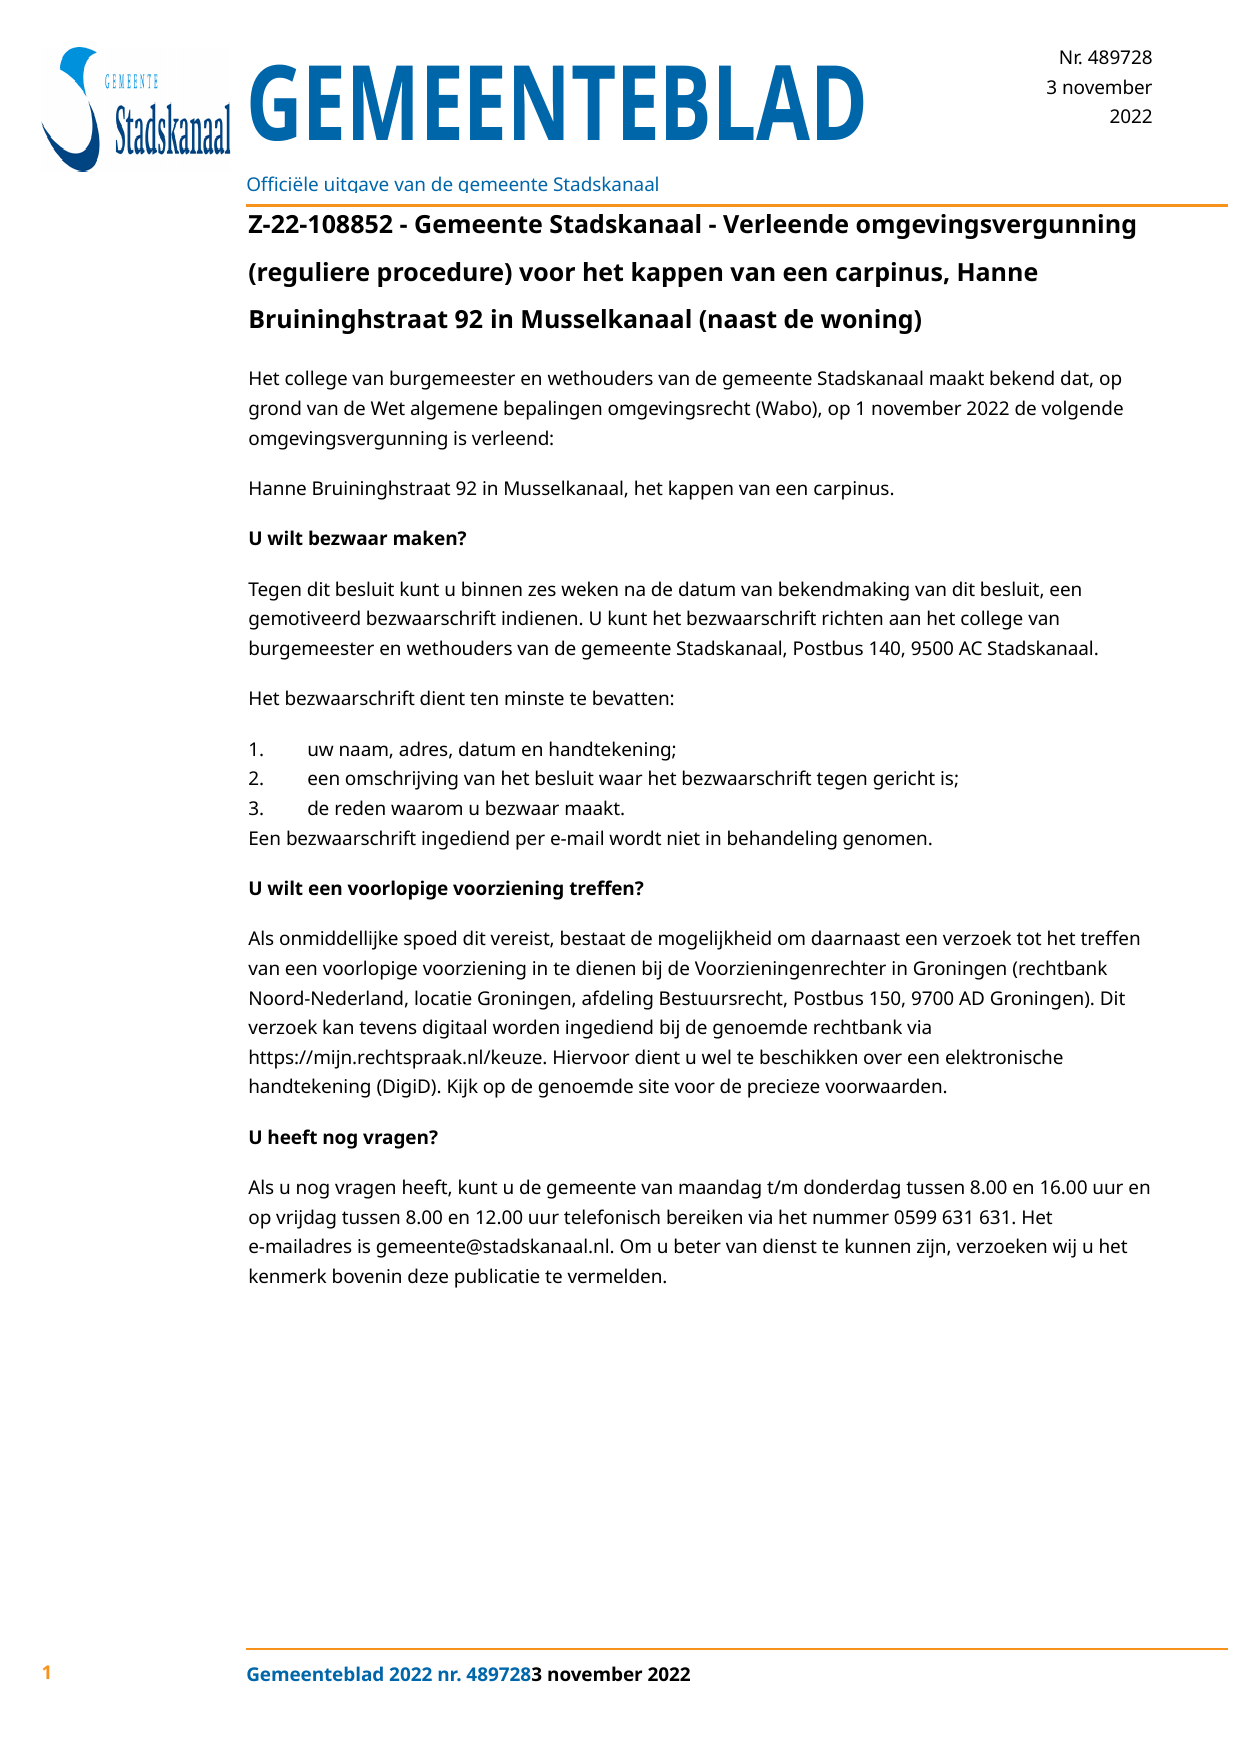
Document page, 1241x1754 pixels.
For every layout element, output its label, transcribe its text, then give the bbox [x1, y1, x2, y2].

text Hanne Bruininghstraat 92 in Musselkanaal, het kappen van een carpinus. [248, 475, 1152, 501]
picture [41, 47, 231, 172]
text Als u nog vragen heeft, kunt u de gemeente van maandag t/m donderdag tussen 8.00 en 16.00 uur en op vrijdag tussen 8.00 en 12.00 uur telefonisch bereiken via het nummer 0599 631 631. Het e‑mailadres is gemeente@stadskanaal.nl. Om u beter van dienst te kunnen zijn, verzoeken wij u het kenmerk bovenin deze publicatie te vermelden. [248, 1174, 1152, 1289]
text Tegen dit besluit kunt u binnen zes weken na de datum van bekendmaking van dit besluit, een gemotiveerd bezwaarschrift indienen. U kunt het bezwaarschrift richten aan het college van burgemeester en wethouders van de gemeente Stadskanaal, Postbus 140, 9500 AC Stadskanaal. [248, 576, 1152, 661]
text Het bezwaarschrift dient ten minste te bevatten: [248, 686, 1152, 711]
list een omschrijving van het besluit waar het bezwaarschrift tegen gericht is; [248, 766, 1152, 791]
text U wilt bezwaar maken? [248, 526, 1152, 551]
text Z-22-108852 - Gemeente Stadskanaal - Verleende omgevingsvergunning (reguliere procedure) voor het kappen van een carpinus, Hanne Bruininghstraat 92 in Musselkanaal (naast de woning) [248, 207, 1152, 336]
list de reden waarom u bezwaar maakt. [248, 795, 1152, 821]
text U heeft nog vragen? [248, 1124, 1152, 1149]
text Een bezwaarschrift ingediend per e-mail wordt niet in behandeling genomen. [248, 825, 1152, 850]
text Als onmiddellijke spoed dit vereist, bestaat de mogelijkheid om daarnaast een verzoek tot het treffen van een voorlopige voorziening in te dienen bij de Voorzieningenrechter in Groningen (rechtbank Noord-Nederland, locatie Groningen, afdeling Bestuursrecht, Postbus 150, 9700 AD Groningen). Dit verzoek kan tevens digitaal worden ingediend bij de genoemde rechtbank via https://mijn.rechtspraak.nl/keuze. Hiervoor dient u wel te beschikken over een elektronische handtekening (DigiD). Kijk op de genoemde site voor de precieze voorwaarden. [248, 926, 1152, 1099]
list uw naam, adres, datum en handtekening; [248, 736, 1152, 762]
text U wilt een voorlopige voorziening treffen? [248, 875, 1152, 901]
text Het college van burgemeester en wethouders van de gemeente Stadskanaal maakt bekend dat, op grond van de Wet algemene bepalingen omgevingsrecht (Wabo), op 1 november 2022 de volgende omgevingsvergunning is verleend: [248, 366, 1152, 450]
